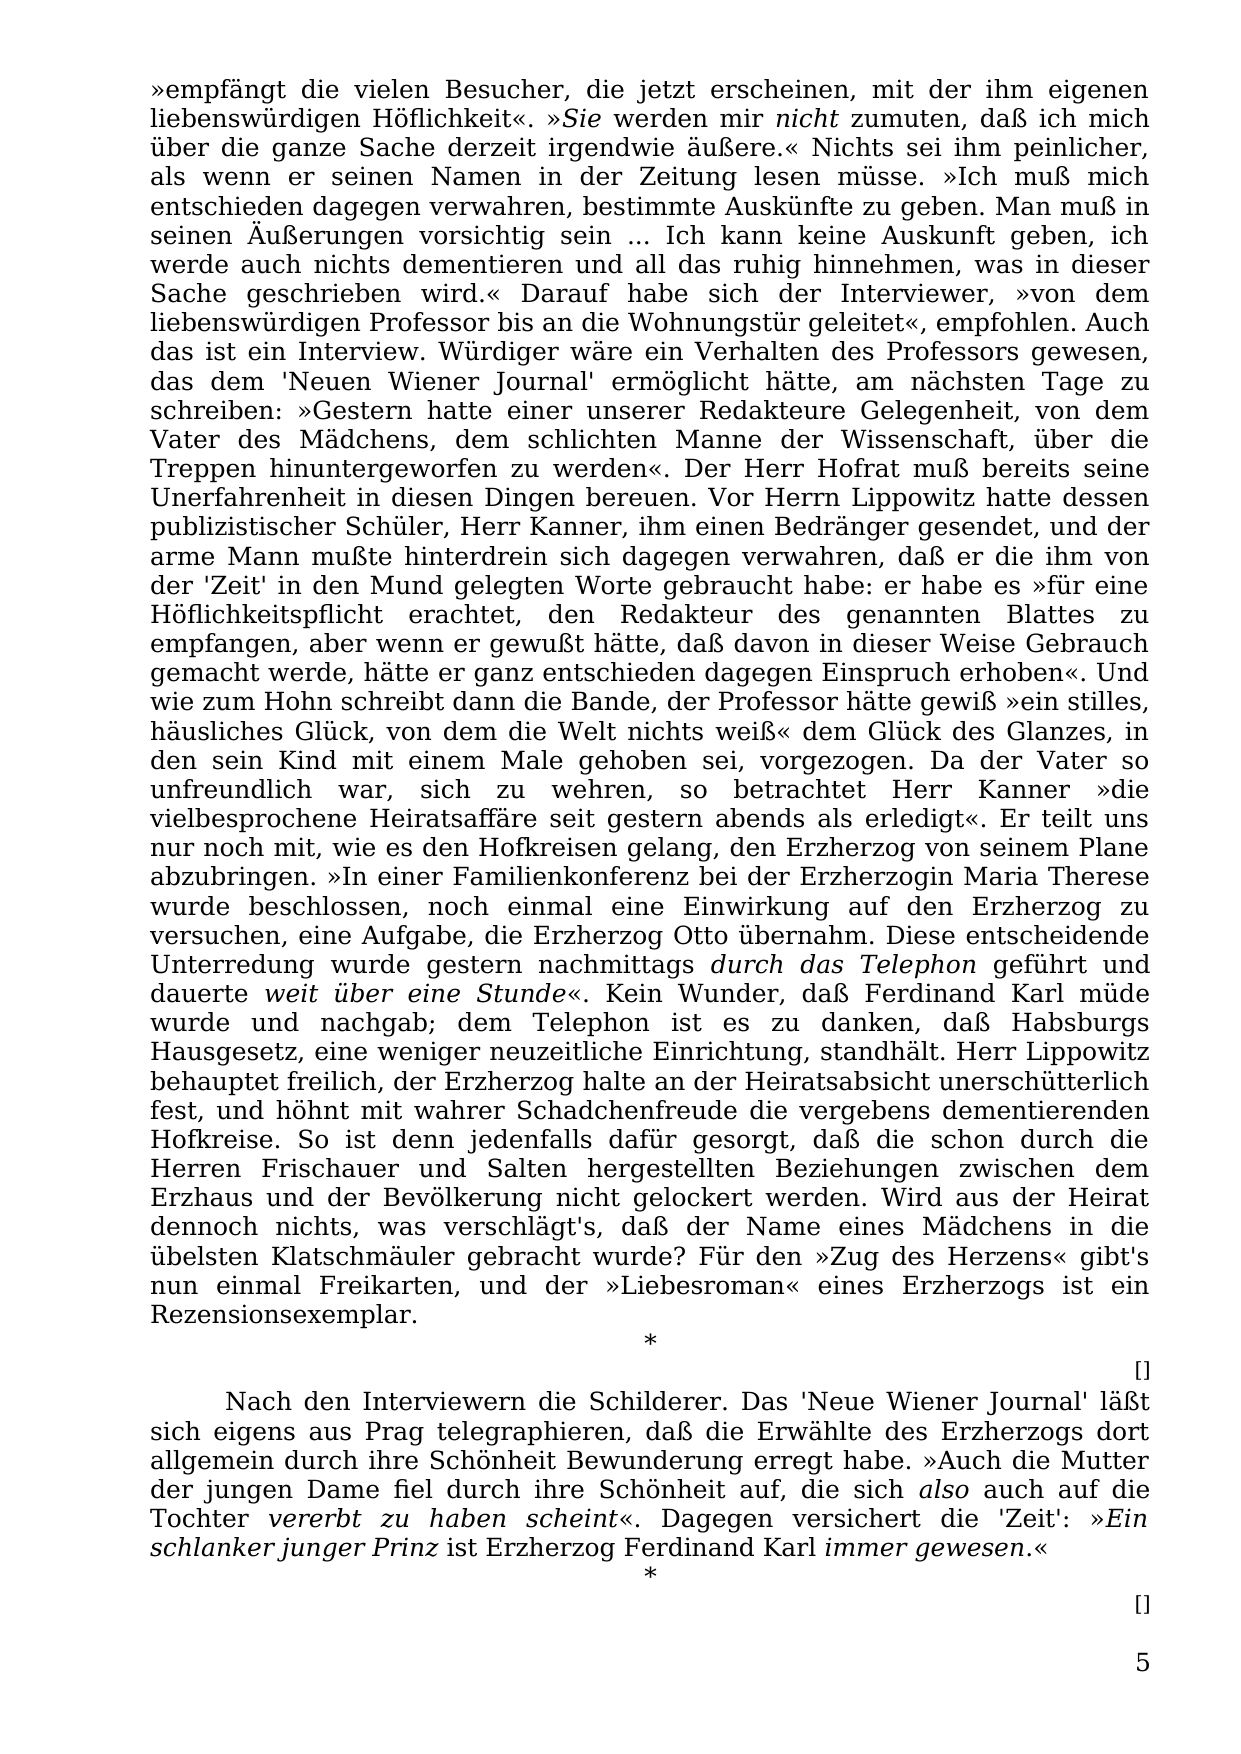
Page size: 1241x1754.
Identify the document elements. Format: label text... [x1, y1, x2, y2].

text Nach den Interviewern die Schilderer. Das 'Neue Wiener Journal' läßt sich eigens aus Prag telegraphieren, daß die Erwählte des Erzherzogs dort allgemein durch ihre Schönheit Bewunderung erregt habe. »Auch die Mutter der jungen Dame fiel durch ihre Schönheit auf, die sich also auch auf die Tochter vererbt zu haben scheint«. Dagegen versichert die 'Zeit': »Ein schlanker junger Prinz ist Erzherzog Ferdinand Karl immer gewesen.« [150, 1383, 1151, 1562]
text * [150, 1329, 1151, 1358]
text [] [150, 1592, 1151, 1616]
text »empfängt die vielen Besucher, die jetzt erscheinen, mit der ihm eigenen liebenswürdigen Höflichkeit«. »Sie werden mir nicht zumuten, daß ich mich über die ganze Sache derzeit irgendwie äußere.« Nichts sei ihm peinlicher, als wenn er seinen Namen in der Zeitung lesen müsse. »Ich muß mich entschieden dagegen verwahren, bestimmte Auskünfte zu geben. Man muß in seinen Äußerungen vorsichtig sein ... Ich kann keine Auskunft geben, ich werde auch nichts dementieren und all das ruhig hinnehmen, was in dieser Sache geschrieben wird.« Darauf habe sich der Interviewer, »von dem liebenswürdigen Professor bis an die Wohnungstür geleitet«, empfohlen. Auch das ist ein Interview. Würdiger wäre ein Verhalten des Professors gewesen, das dem 'Neuen Wiener Journal' ermöglicht hätte, am nächsten Tage zu schreiben: »Gestern hatte einer unserer Redakteure Gelegenheit, von dem Vater des Mädchens, dem schlichten Manne der Wissenschaft, über die Treppen hinuntergeworfen zu werden«. Der Herr Hofrat muß bereits seine Unerfahrenheit in diesen Dingen bereuen. Vor Herrn Lippowitz hatte dessen publizistischer Schüler, Herr Kanner, ihm einen Bedränger gesendet, und der arme Mann mußte hinterdrein sich dagegen verwahren, daß er die ihm von der 'Zeit' in den Mund gelegten Worte gebraucht habe: er habe es »für eine Höflichkeitspflicht erachtet, den Redakteur des genannten Blattes zu empfangen, aber wenn er gewußt hätte, daß davon in dieser Weise Gebrauch gemacht werde, hätte er ganz entschieden dagegen Einspruch erhoben«. Und wie zum Hohn schreibt dann die Bande, der Professor hätte gewiß »ein stilles, häusliches Glück, von dem die Welt nichts weiß« dem Glück des Glanzes, in den sein Kind mit einem Male gehoben sei, vorgezogen. Da der Vater so unfreundlich war, sich zu wehren, so betrachtet Herr Kanner »die vielbesprochene Heiratsaffäre seit gestern abends als erledigt«. Er teilt uns nur noch mit, wie es den Hofkreisen gelang, den Erzherzog von seinem Plane abzubringen. »In einer Familienkonferenz bei der Erzherzogin Maria Therese wurde beschlossen, noch einmal eine Einwirkung auf den Erzherzog zu versuchen, eine Aufgabe, die Erzherzog Otto übernahm. Diese entscheidende Unterredung wurde gestern nachmittags durch das Telephon geführt und dauerte weit über eine Stunde«. Kein Wunder, daß Ferdinand Karl müde wurde und nachgab; dem Telephon ist es zu danken, daß Habsburgs Hausgesetz, eine weniger neuzeitliche Einrichtung, standhält. Herr Lippowitz behauptet freilich, der Erzherzog halte an der Heiratsabsicht unerschütterlich fest, und höhnt mit wahrer Schadchenfreude die vergebens dementierenden Hofkreise. So ist denn jedenfalls dafür gesorgt, daß die schon durch die Herren Frischauer und Salten hergestellten Beziehungen zwischen dem Erzhaus und der Bevölkerung nicht gelockert werden. Wird aus der Heirat dennoch nichts, was verschlägt's, daß der Name eines Mädchens in die übelsten Klatschmäuler gebracht wurde? Für den »Zug des Herzens« gibt's nun einmal Freikarten, und der »Liebesroman« eines Erzherzogs ist ein Rezensionsexemplar. [150, 75, 1151, 1329]
text * [150, 1562, 1151, 1592]
text [] [150, 1358, 1151, 1383]
